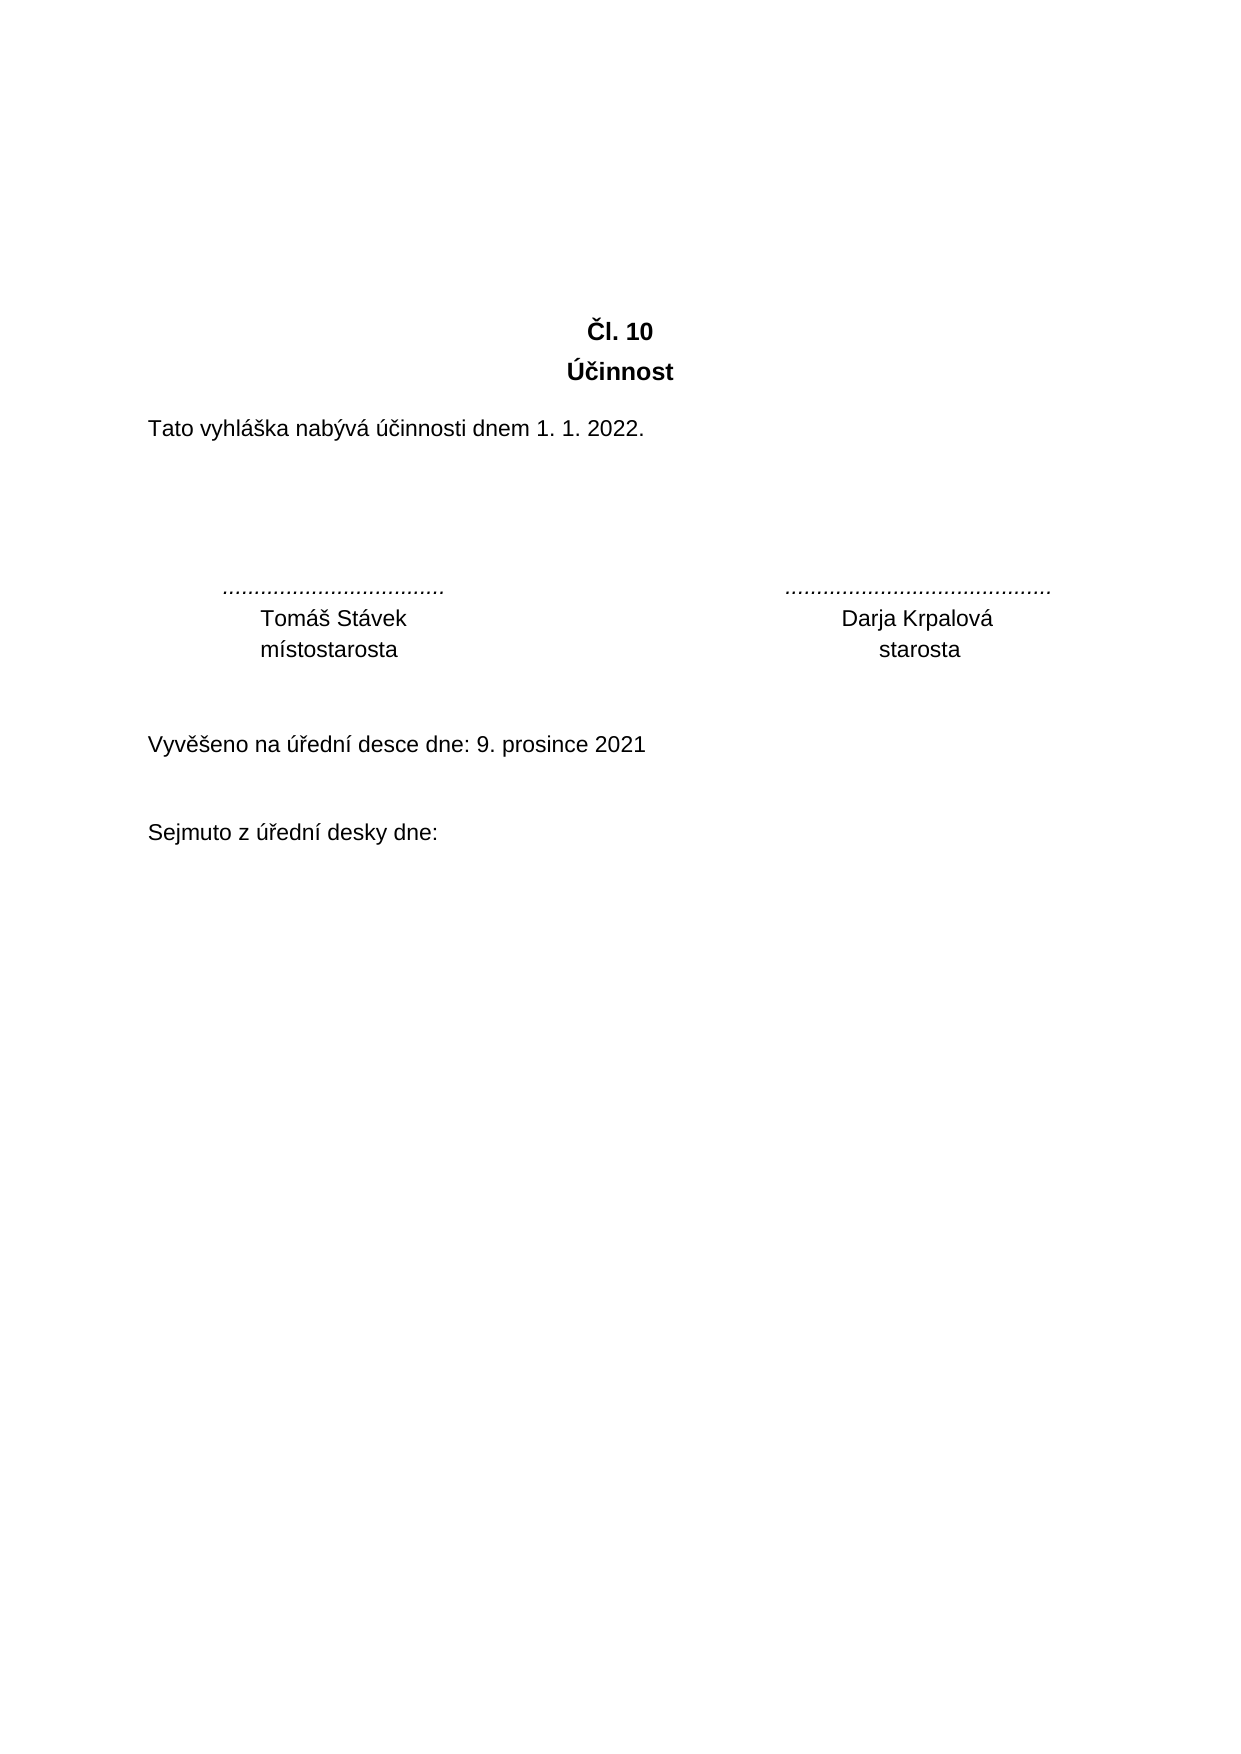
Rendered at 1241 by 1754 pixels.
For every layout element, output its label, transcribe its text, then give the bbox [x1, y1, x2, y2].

text Tomáš Stávek Darja Krpalová [148, 604, 1093, 631]
text Vyvěšeno na úřední desce dne: 9. prosince 2021 [148, 731, 1093, 757]
text Účinnost [148, 357, 1093, 386]
text Čl. 10 [148, 317, 1093, 345]
text ................................... .......................................... [148, 573, 1093, 599]
text Sejmuto z úřední desky dne: [148, 819, 1093, 845]
text místostarosta starosta [148, 636, 1093, 662]
text Tato vyhláška nabývá účinnosti dnem 1. 1. 2022. [148, 415, 1093, 442]
